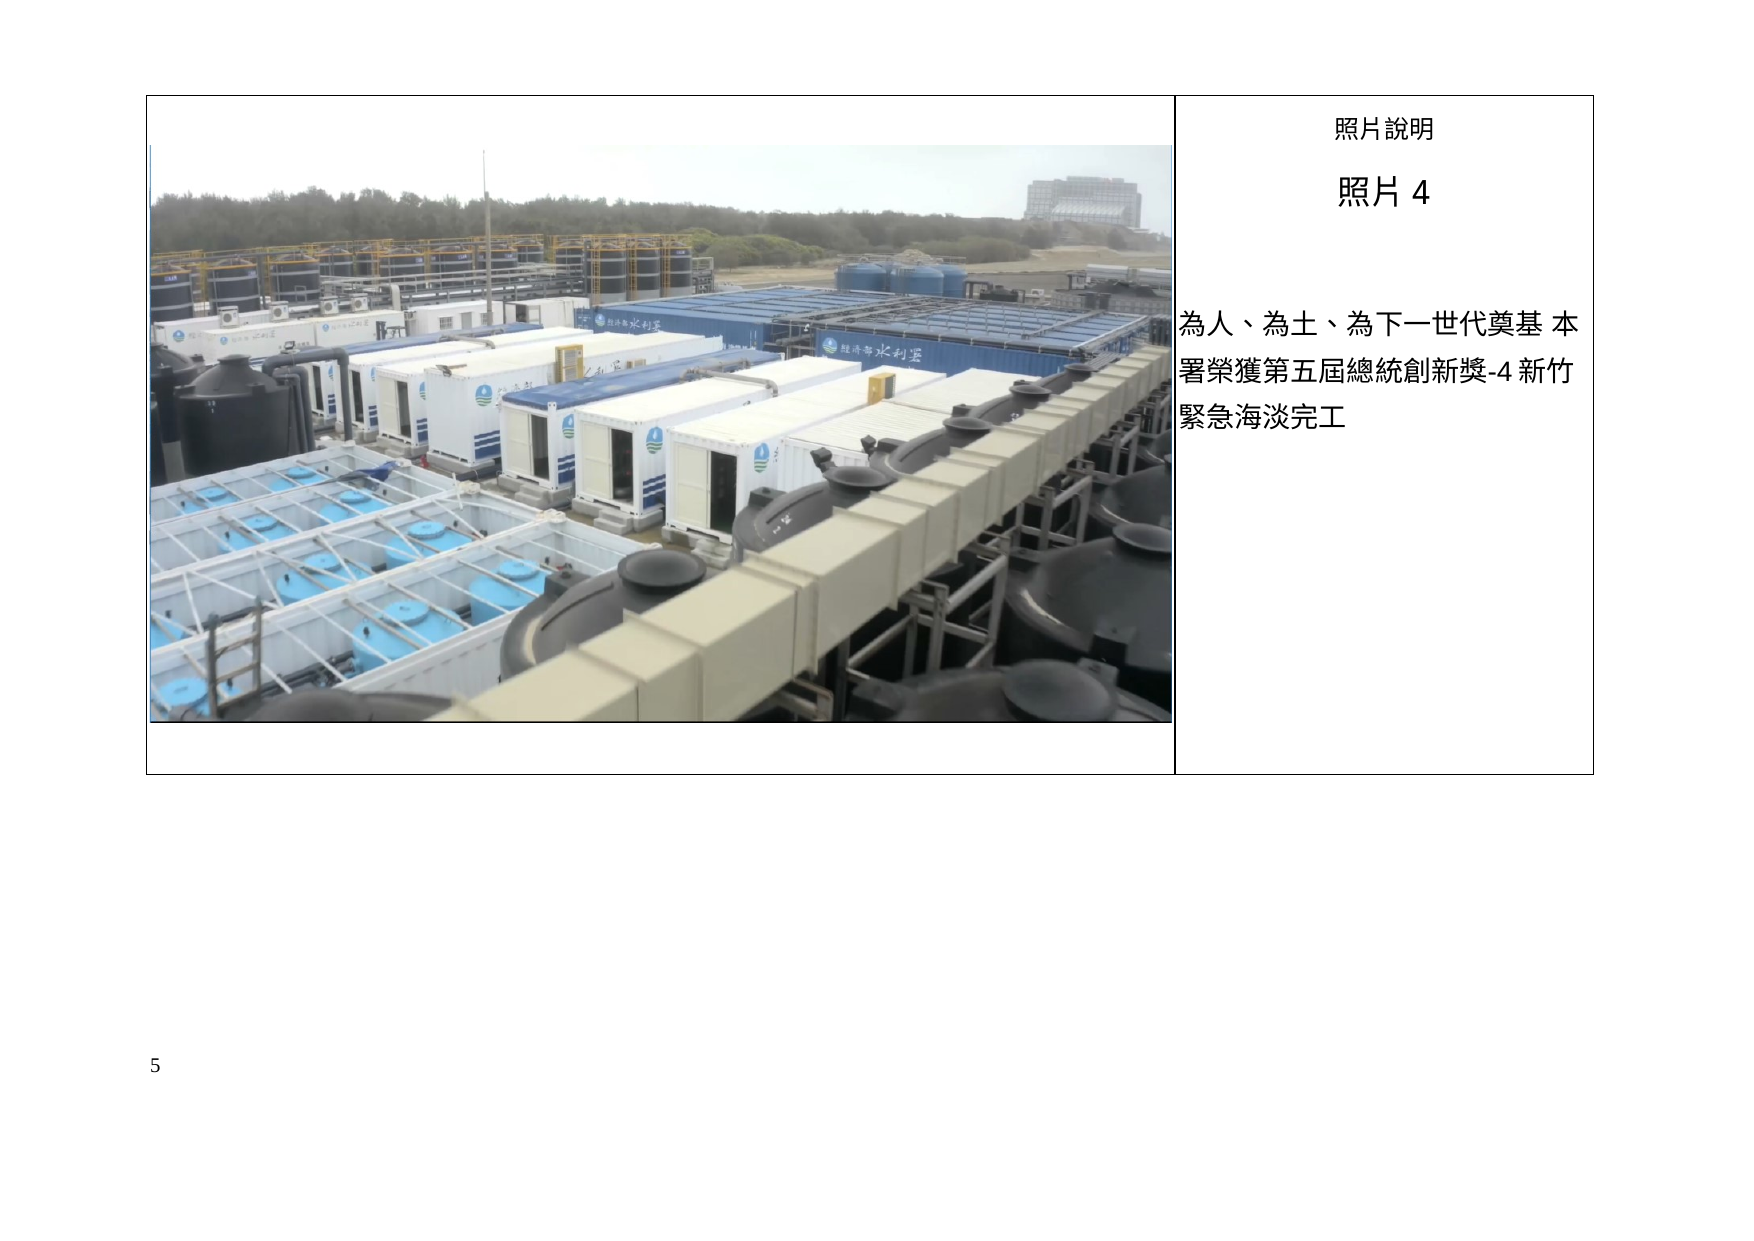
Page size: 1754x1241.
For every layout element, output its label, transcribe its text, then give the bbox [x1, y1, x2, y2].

picture [149, 145, 1172, 723]
table_header [147, 96, 1174, 774]
table_header 照片說明 照片4 為人、為土、為下一世代奠基 本署榮獲第五屆總統創新獎-4新竹緊急海淡完工 [1176, 96, 1593, 774]
